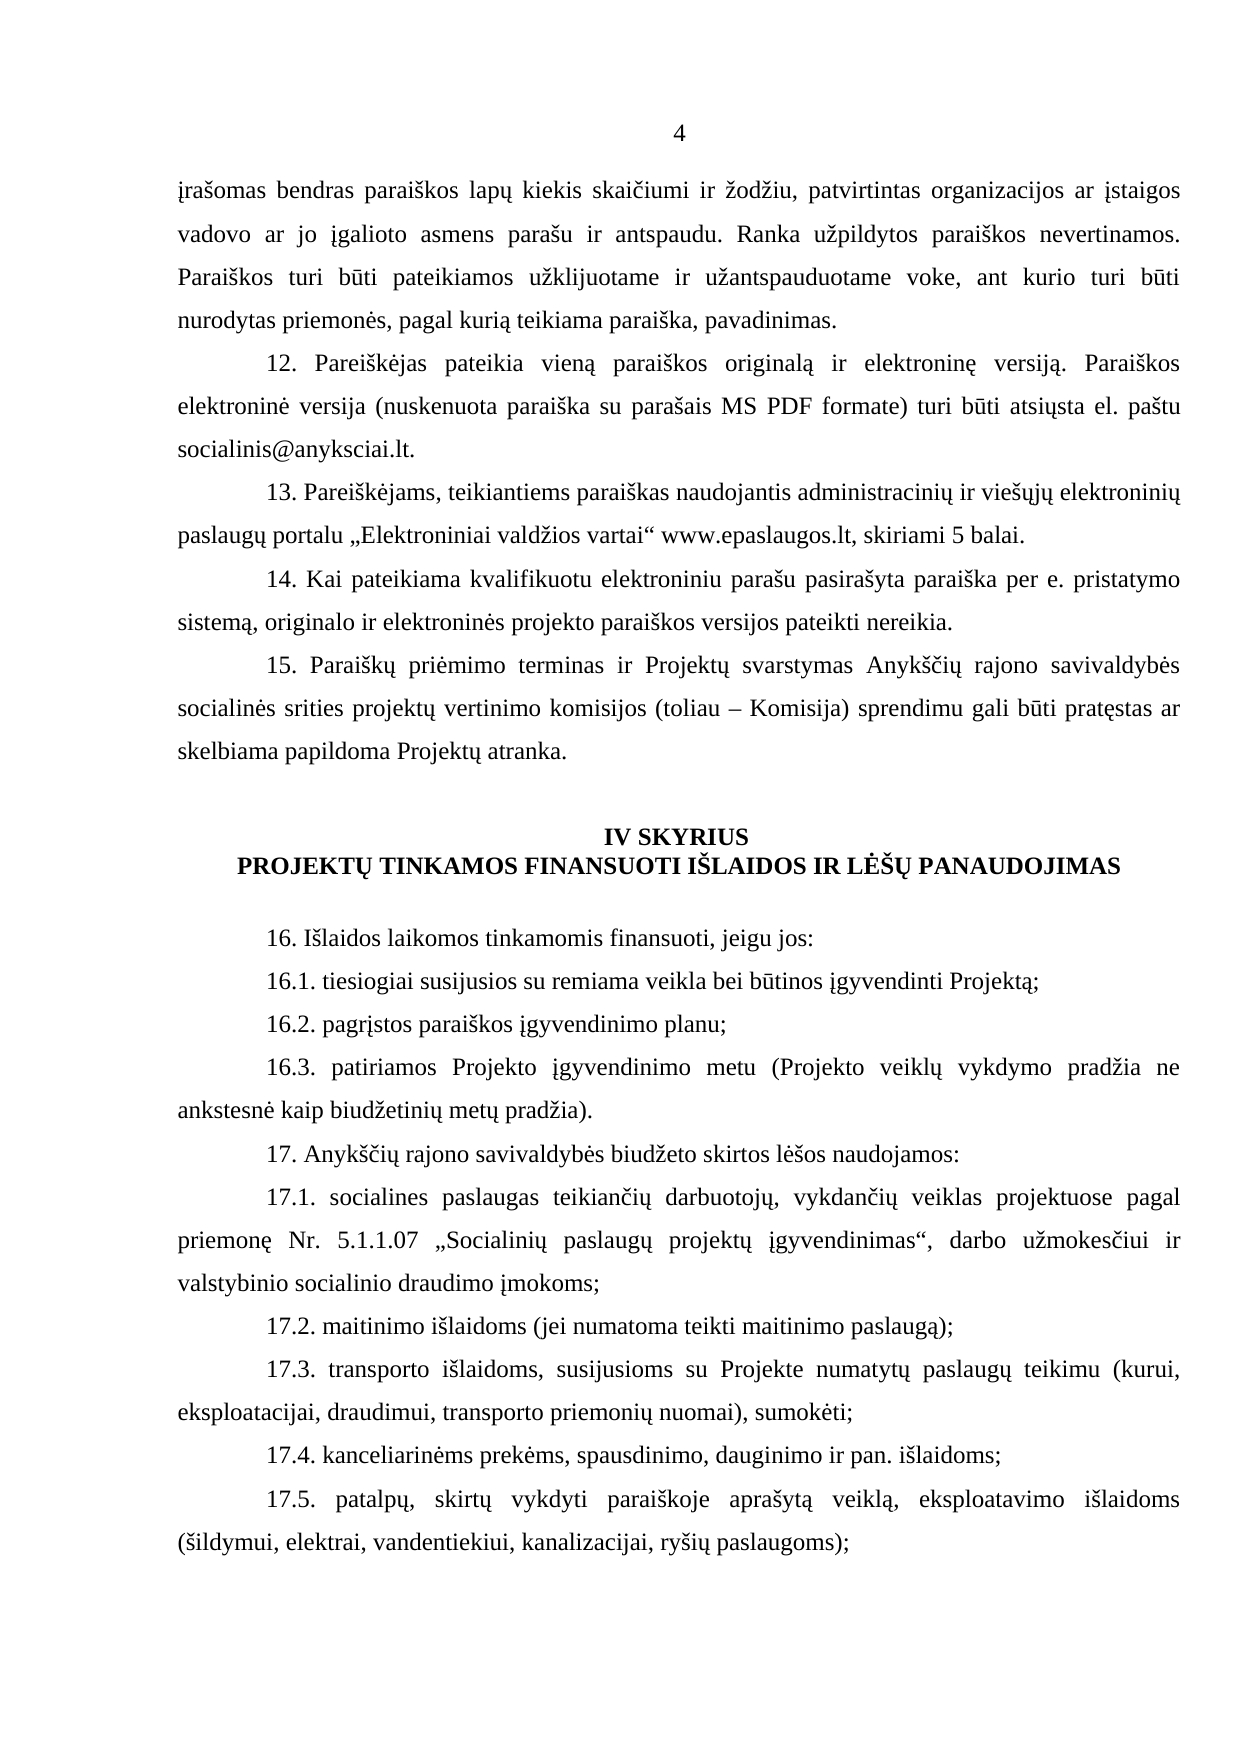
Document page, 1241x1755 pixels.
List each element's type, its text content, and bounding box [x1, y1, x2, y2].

text 16.3. patiriamos Projekto įgyvendinimo metu (Projekto veiklų vykdymo pradžia ne ankstesnė kaip biudžetinių metų pradžia). [177, 1052, 1181, 1124]
text 17.5. patalpų, skirtų vykdyti paraiškoje aprašytą veiklą, eksploatavimo išlaidoms (šildymui, elektrai, vandentiekiui, kanalizacijai, ryšių paslaugoms); [177, 1484, 1181, 1556]
text 17.2. maitinimo išlaidoms (jei numatoma teikti maitinimo paslaugą); [177, 1311, 1181, 1340]
text 14. Kai pateikiama kvalifikuotu elektroniniu parašu pasirašyta paraiška per e. pristatymo sistemą, originalo ir elektroninės projekto paraiškos versijos pateikti nereikia. [177, 564, 1181, 636]
text 17.3. transporto išlaidoms, susijusioms su Projekte numatytų paslaugų teikimu (kurui, eksploatacijai, draudimui, transporto priemonių nuomai), sumokėti; [177, 1354, 1181, 1426]
text 17. Anykščių rajono savivaldybės biudžeto skirtos lėšos naudojamos: [177, 1139, 1181, 1167]
text 12. Pareiškėjas pateikia vieną paraiškos originalą ir elektroninę versiją. Paraiškos elektroninė versija (nuskenuota paraiška su parašais MS PDF formate) turi būti atsiųsta el. paštu socialinis@anyksciai.lt. [177, 348, 1181, 463]
text 13. Pareiškėjams, teikiantiems paraiškas naudojantis administracinių ir viešųjų elektroninių paslaugų portalu „Elektroniniai valdžios vartai“ www.epaslaugos.lt, skiriami 5 balai. [177, 477, 1181, 549]
text 17.4. kanceliarinėms prekėms, spausdinimo, dauginimo ir pan. išlaidoms; [177, 1441, 1181, 1469]
text PROJEKTŲ TINKAMOS FINANSUOTI IŠLAIDOS ir lėšų panaudojimas [177, 851, 1181, 880]
text 16. Išlaidos laikomos tinkamomis finansuoti, jeigu jos: [177, 923, 1181, 952]
text IV SKYRIUS [177, 822, 1181, 851]
text įrašomas bendras paraiškos lapų kiekis skaičiumi ir žodžiu, patvirtintas organizacijos ar įstaigos vadovo ar jo įgalioto asmens parašu ir antspaudu. Ranka užpildytos paraiškos nevertinamos. Paraiškos turi būti pateikiamos užklijuotame ir užantspauduotame voke, ant kurio turi būti nurodytas priemonės, pagal kurią teikiama paraiška, pavadinimas. [177, 176, 1181, 334]
text 16.2. pagrįstos paraiškos įgyvendinimo planu; [177, 1009, 1181, 1038]
text 15. Paraiškų priėmimo terminas ir Projektų svarstymas Anykščių rajono savivaldybės socialinės srities projektų vertinimo komisijos (toliau – Komisija) sprendimu gali būti pratęstas ar skelbiama papildoma Projektų atranka. [177, 650, 1181, 765]
text 17.1. socialines paslaugas teikiančių darbuotojų, vykdančių veiklas projektuose pagal priemonę Nr. 5.1.1.07 „Socialinių paslaugų projektų įgyvendinimas“, darbo užmokesčiui ir valstybinio socialinio draudimo įmokoms; [177, 1182, 1181, 1297]
text 16.1. tiesiogiai susijusios su remiama veikla bei būtinos įgyvendinti Projektą; [177, 966, 1181, 995]
